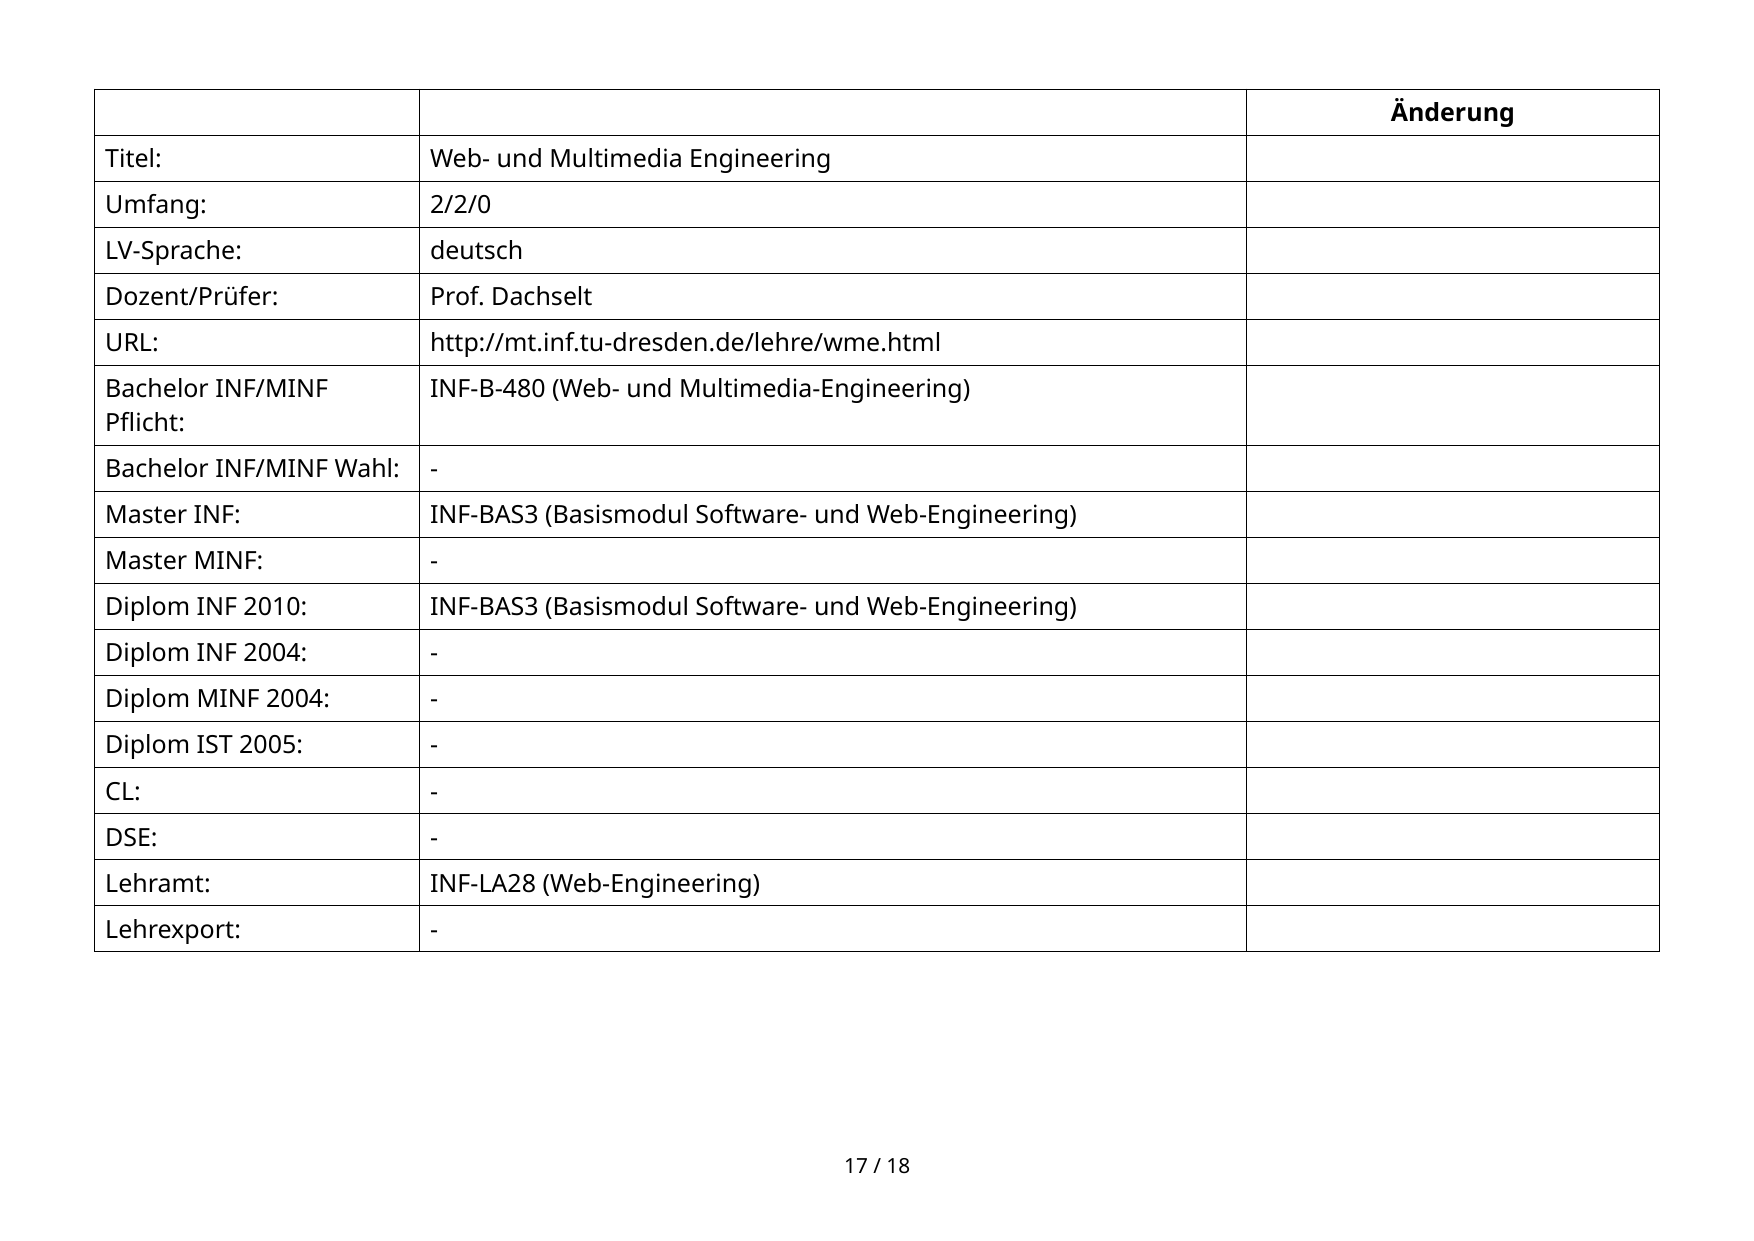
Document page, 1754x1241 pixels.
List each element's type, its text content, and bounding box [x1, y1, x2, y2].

table_cell [1247, 538, 1659, 583]
table_cell - [420, 630, 1246, 675]
table_cell - [420, 538, 1246, 583]
table_cell [1247, 446, 1659, 491]
table_cell [1247, 906, 1659, 951]
table_cell INF-B-480 (Web- und Multimedia-Engineering) [420, 366, 1246, 445]
table_cell Diplom INF 2010: [95, 584, 419, 629]
table_cell Bachelor INF/MINF Pflicht: [95, 366, 419, 445]
table_cell Master INF: [95, 492, 419, 537]
table_cell Umfang: [95, 182, 419, 227]
table_header Änderung [1247, 90, 1659, 134]
table_cell - [420, 446, 1246, 491]
table_cell DSE: [95, 814, 419, 859]
table_cell Diplom IST 2005: [95, 722, 419, 767]
table_cell Diplom INF 2004: [95, 630, 419, 675]
table_cell [1247, 768, 1659, 813]
table_cell CL: [95, 768, 419, 813]
table_cell Prof. Dachselt [420, 274, 1246, 319]
table_cell [1247, 630, 1659, 675]
table_cell [1247, 492, 1659, 537]
table_cell Bachelor INF/MINF Wahl: [95, 446, 419, 491]
table_cell INF-LA28 (Web-Engineering) [420, 860, 1246, 905]
table_cell [1247, 722, 1659, 767]
table_cell [1247, 182, 1659, 227]
table_cell Diplom MINF 2004: [95, 676, 419, 721]
table_cell Lehramt: [95, 860, 419, 905]
table_cell [1247, 274, 1659, 319]
table_cell - [420, 906, 1246, 951]
table_cell [1247, 860, 1659, 905]
table_cell INF-BAS3 (Basismodul Software- und Web-Engineering) [420, 492, 1246, 537]
table_cell deutsch [420, 228, 1246, 273]
table_cell [1247, 136, 1659, 181]
table_cell Lehrexport: [95, 906, 419, 951]
table_cell [1247, 814, 1659, 859]
table_header [420, 90, 1246, 134]
table_header [95, 90, 419, 134]
table_cell LV-Sprache: [95, 228, 419, 273]
table_cell URL: [95, 320, 419, 365]
table_cell - [420, 814, 1246, 859]
table_cell Web- und Multimedia Engineering [420, 136, 1246, 181]
table_cell [1247, 584, 1659, 629]
table_cell Titel: [95, 136, 419, 181]
table_cell [1247, 676, 1659, 721]
table_cell Dozent/Prüfer: [95, 274, 419, 319]
table_cell - [420, 768, 1246, 813]
table_cell - [420, 676, 1246, 721]
table_cell 2/2/0 [420, 182, 1246, 227]
table_cell [1247, 320, 1659, 365]
table_cell Master MINF: [95, 538, 419, 583]
table_cell [1247, 228, 1659, 273]
table_cell [1247, 366, 1659, 445]
table_cell - [420, 722, 1246, 767]
table_cell http://mt.inf.tu-dresden.de/lehre/wme.html [420, 320, 1246, 365]
table_cell INF-BAS3 (Basismodul Software- und Web-Engineering) [420, 584, 1246, 629]
